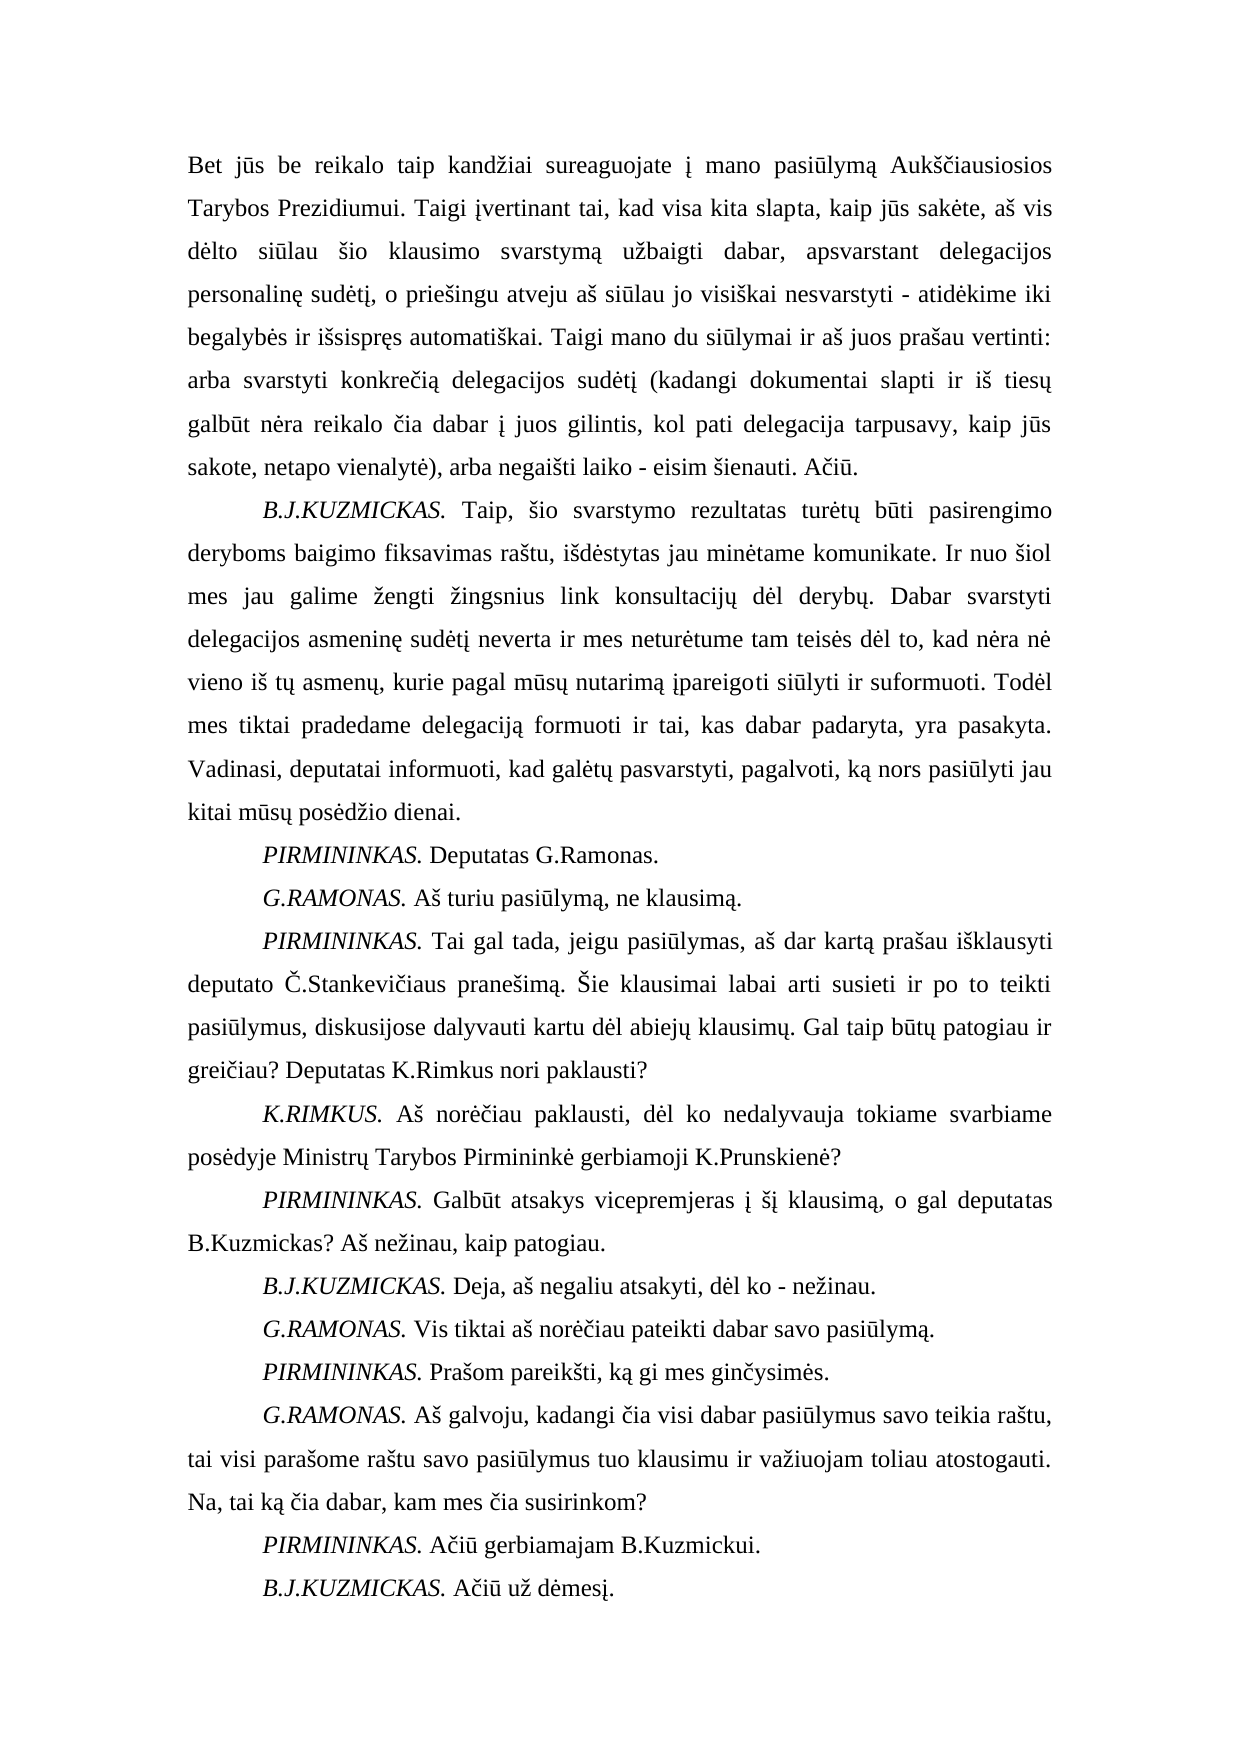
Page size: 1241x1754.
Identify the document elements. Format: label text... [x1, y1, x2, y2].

text PIRMININKAS. Galbūt atsakys vicepremjeras į šį klausimą, o gal deputa­tas B.Kuzmickas? Aš nežinau, kaip patogiau. [187, 1185, 1053, 1257]
text G.RAMONAS. Vis tiktai aš norėčiau pateikti dabar savo pasiūlymą. [187, 1314, 1053, 1343]
text B.J.KUZMICKAS. Deja, aš negaliu atsakyti, dėl ko - nežinau. [187, 1271, 1053, 1300]
text PIRMININKAS. Deputatas G.Ramonas. [187, 840, 1053, 869]
text PIRMININKAS. Tai gal tada, jeigu pasiūlymas, aš dar kartą prašau išklau­syti deputato Č.Stankevičiaus pranešimą. Šie klausimai labai arti susieti ir po to teikti pasiūlymus, diskusijose dalyvauti kartu dėl abiejų klausimų. Gal taip būtų patogiau ir greičiau? Deputatas K.Rimkus nori paklausti? [187, 926, 1053, 1084]
text K.RIMKUS. Aš norėčiau paklausti, dėl ko nedalyvauja tokiame svarbiame posėdyje Ministrų Tarybos Pirmininkė gerbiamoji K.Prunskienė? [187, 1099, 1053, 1171]
text G.RAMONAS. Aš galvoju, kadangi čia visi dabar pasiūlymus savo teikia raštu, tai visi parašome raštu savo pasiūlymus tuo klausimu ir važiuojam toliau atostogauti. Na, tai ką čia dabar, kam mes čia susirinkom? [187, 1401, 1053, 1516]
text PIRMININKAS. Prašom pareikšti, ką gi mes ginčysimės. [187, 1357, 1053, 1386]
text B.J.KUZMICKAS. Taip, šio svarstymo rezultatas turėtų būti pasirengimo deryboms baigimo fiksavimas raštu, išdėstytas jau minėtame komunikate. Ir nuo šiol mes jau galime žengti žingsnius link konsultacijų dėl derybų. Dabar svarstyti delegacijos asmeninę sudėtį neverta ir mes neturėtume tam teisės dėl to, kad nėra nė vieno iš tų asmenų, kurie pagal mūsų nutarimą įpareigo­ti siūlyti ir suformuoti. Todėl mes tiktai pradedame delegaciją formuoti ir tai, kas dabar padaryta, yra pasakyta. Vadinasi, deputatai informuoti, kad galėtų pasvarstyti, pagalvoti, ką nors pasiūlyti jau kitai mūsų posėdžio die­nai. [187, 495, 1053, 826]
text G.RAMONAS. Aš turiu pasiūlymą, ne klausimą. [187, 883, 1053, 912]
text B.J.KUZMICKAS. Ačiū už dėmesį. [187, 1573, 1053, 1602]
text PIRMININKAS. Ačiū gerbiamajam B.Kuzmickui. [187, 1530, 1053, 1559]
text Bet jūs be reikalo taip kandžiai sureaguojate į mano pasiūlymą Aukščiausiosios Tarybos Prezidiumui. Taigi įvertinant tai, kad visa kita slap­ta, kaip jūs sakėte, aš vis dėlto siūlau šio klausimo svarstymą užbaigti dabar, apsvarstant delegacijos personalinę sudėtį, o priešingu atveju aš siūlau jo visiškai nesvarstyti - atidėkime iki begalybės ir išsispręs automatiškai. Taigi mano du siūlymai ir aš juos prašau vertinti: arba svarstyti konkrečią delega­cijos sudėtį (kadangi dokumentai slapti ir iš tiesų galbūt nėra reikalo čia dabar į juos gilintis, kol pati delegacija tarpusavy, kaip jūs sakote, netapo vienalytė), arba negaišti laiko - eisim šienauti. Ačiū. [187, 150, 1053, 481]
